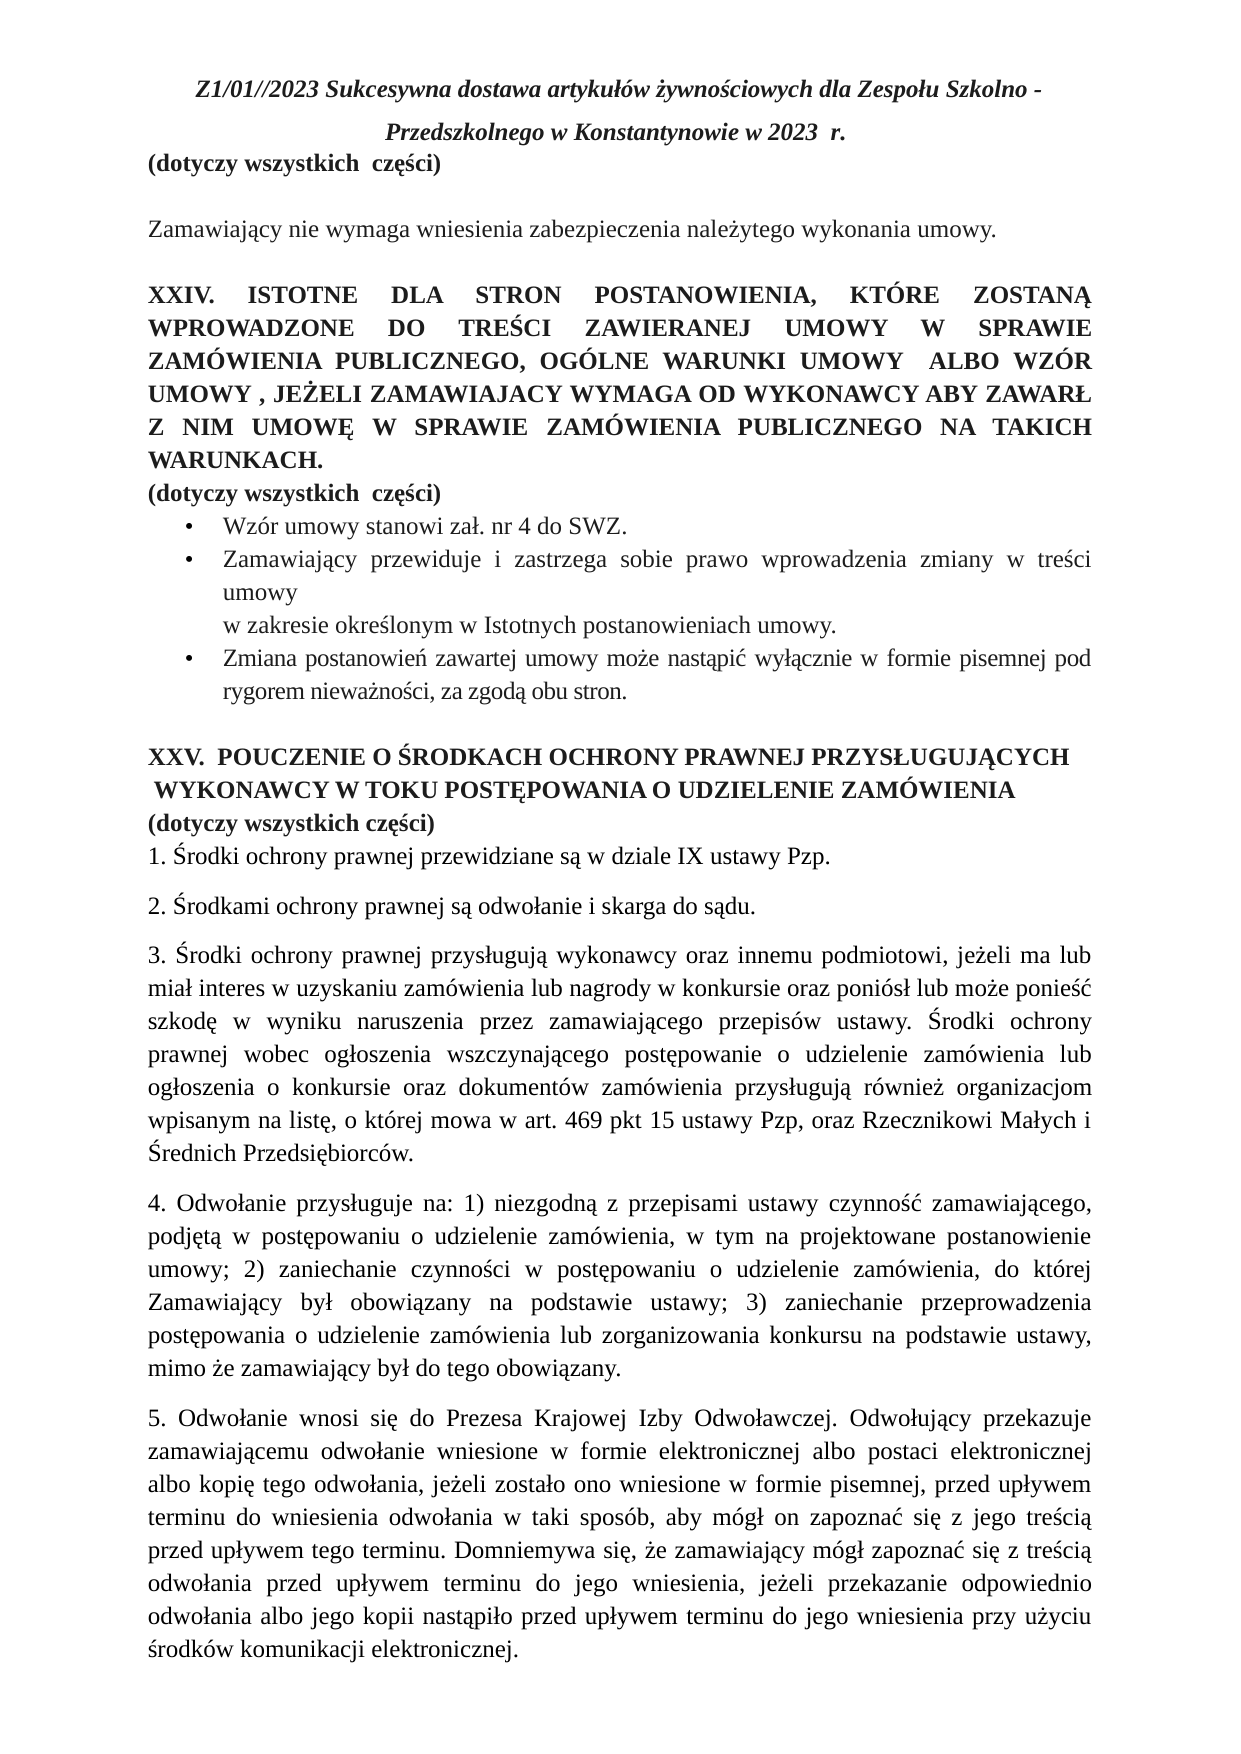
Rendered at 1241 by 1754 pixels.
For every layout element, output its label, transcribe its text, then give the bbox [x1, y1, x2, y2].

text 2. Środkami ochrony prawnej są odwołanie i skarga do sądu. [148, 891, 1093, 919]
list Zamawiający przewiduje i zastrzega sobie prawo wprowadzenia zmiany w treści umowy w zakresie określonym w Istotnych postanowieniach umowy. [185, 544, 1093, 639]
text Zamawiający nie wymaga wniesienia zabezpieczenia należytego wykonania umowy. [148, 214, 1093, 242]
text (dotyczy wszystkich części) [148, 478, 1093, 507]
text XXV. POUCZENIE O ŚRODKACH OCHRONY PRAWNEJ PRZYSŁUGUJĄCYCH WYKONAWCY W TOKU POSTĘPOWANIA O UDZIELENIE ZAMÓWIENIA [148, 742, 1093, 804]
text 4. Odwołanie przysługuje na: 1) niezgodną z przepisami ustawy czynność zamawiającego, podjętą w postępowaniu o udzielenie zamówienia, w tym na projektowane postanowienie umowy; 2) zaniechanie czynności w postępowaniu o udzielenie zamówienia, do której Zamawiający był obowiązany na podstawie ustawy; 3) zaniechanie przeprowadzenia postępowania o udzielenie zamówienia lub zorganizowania konkursu na podstawie ustawy, mimo że zamawiający był do tego obowiązany. [148, 1188, 1093, 1382]
list Zmiana postanowień zawartej umowy może nastąpić wyłącznie w formie pisemnej pod rygorem nieważności, za zgodą obu stron. [185, 643, 1093, 705]
text XXIV. ISTOTNE DLA STRON POSTANOWIENIA, KTÓRE ZOSTANĄ WPROWADZONE DO TREŚCI ZAWIERANEJ UMOWY W SPRAWIE ZAMÓWIENIA PUBLICZNEGO, OGÓLNE WARUNKI UMOWY ALBO WZÓR UMOWY , JEŻELI ZAMAWIAJACY WYMAGA OD WYKONAWCY ABY ZAWARŁ Z NIM UMOWĘ W SPRAWIE ZAMÓWIENIA PUBLICZNEGO NA TAKICH WARUNKACH. [148, 280, 1093, 473]
list Wzór umowy stanowi zał. nr 4 do SWZ. [185, 511, 1093, 539]
text (dotyczy wszystkich części) [148, 808, 1093, 837]
text (dotyczy wszystkich części) [148, 148, 1093, 176]
text 3. Środki ochrony prawnej przysługują wykonawcy oraz innemu podmiotowi, jeżeli ma lub miał interes w uzyskaniu zamówienia lub nagrody w konkursie oraz poniósł lub może ponieść szkodę w wyniku naruszenia przez zamawiającego przepisów ustawy. Środki ochrony prawnej wobec ogłoszenia wszczynającego postępowanie o udzielenie zamówienia lub ogłoszenia o konkursie oraz dokumentów zamówienia przysługują również organizacjom wpisanym na listę, o której mowa w art. 469 pkt 15 ustawy Pzp, oraz Rzecznikowi Małych i Średnich Przedsiębiorców. [148, 940, 1093, 1167]
text 5. Odwołanie wnosi się do Prezesa Krajowej Izby Odwoławczej. Odwołujący przekazuje zamawiającemu odwołanie wniesione w formie elektronicznej albo postaci elektronicznej albo kopię tego odwołania, jeżeli zostało ono wniesione w formie pisemnej, przed upływem terminu do wniesienia odwołania w taki sposób, aby mógł on zapoznać się z jego treścią przed upływem tego terminu. Domniemywa się, że zamawiający mógł zapoznać się z treścią odwołania przed upływem terminu do jego wniesienia, jeżeli przekazanie odpowiednio odwołania albo jego kopii nastąpiło przed upływem terminu do jego wniesienia przy użyciu środków komunikacji elektronicznej. [148, 1403, 1093, 1663]
text 1. Środki ochrony prawnej przewidziane są w dziale IX ustawy Pzp. [148, 841, 1093, 870]
